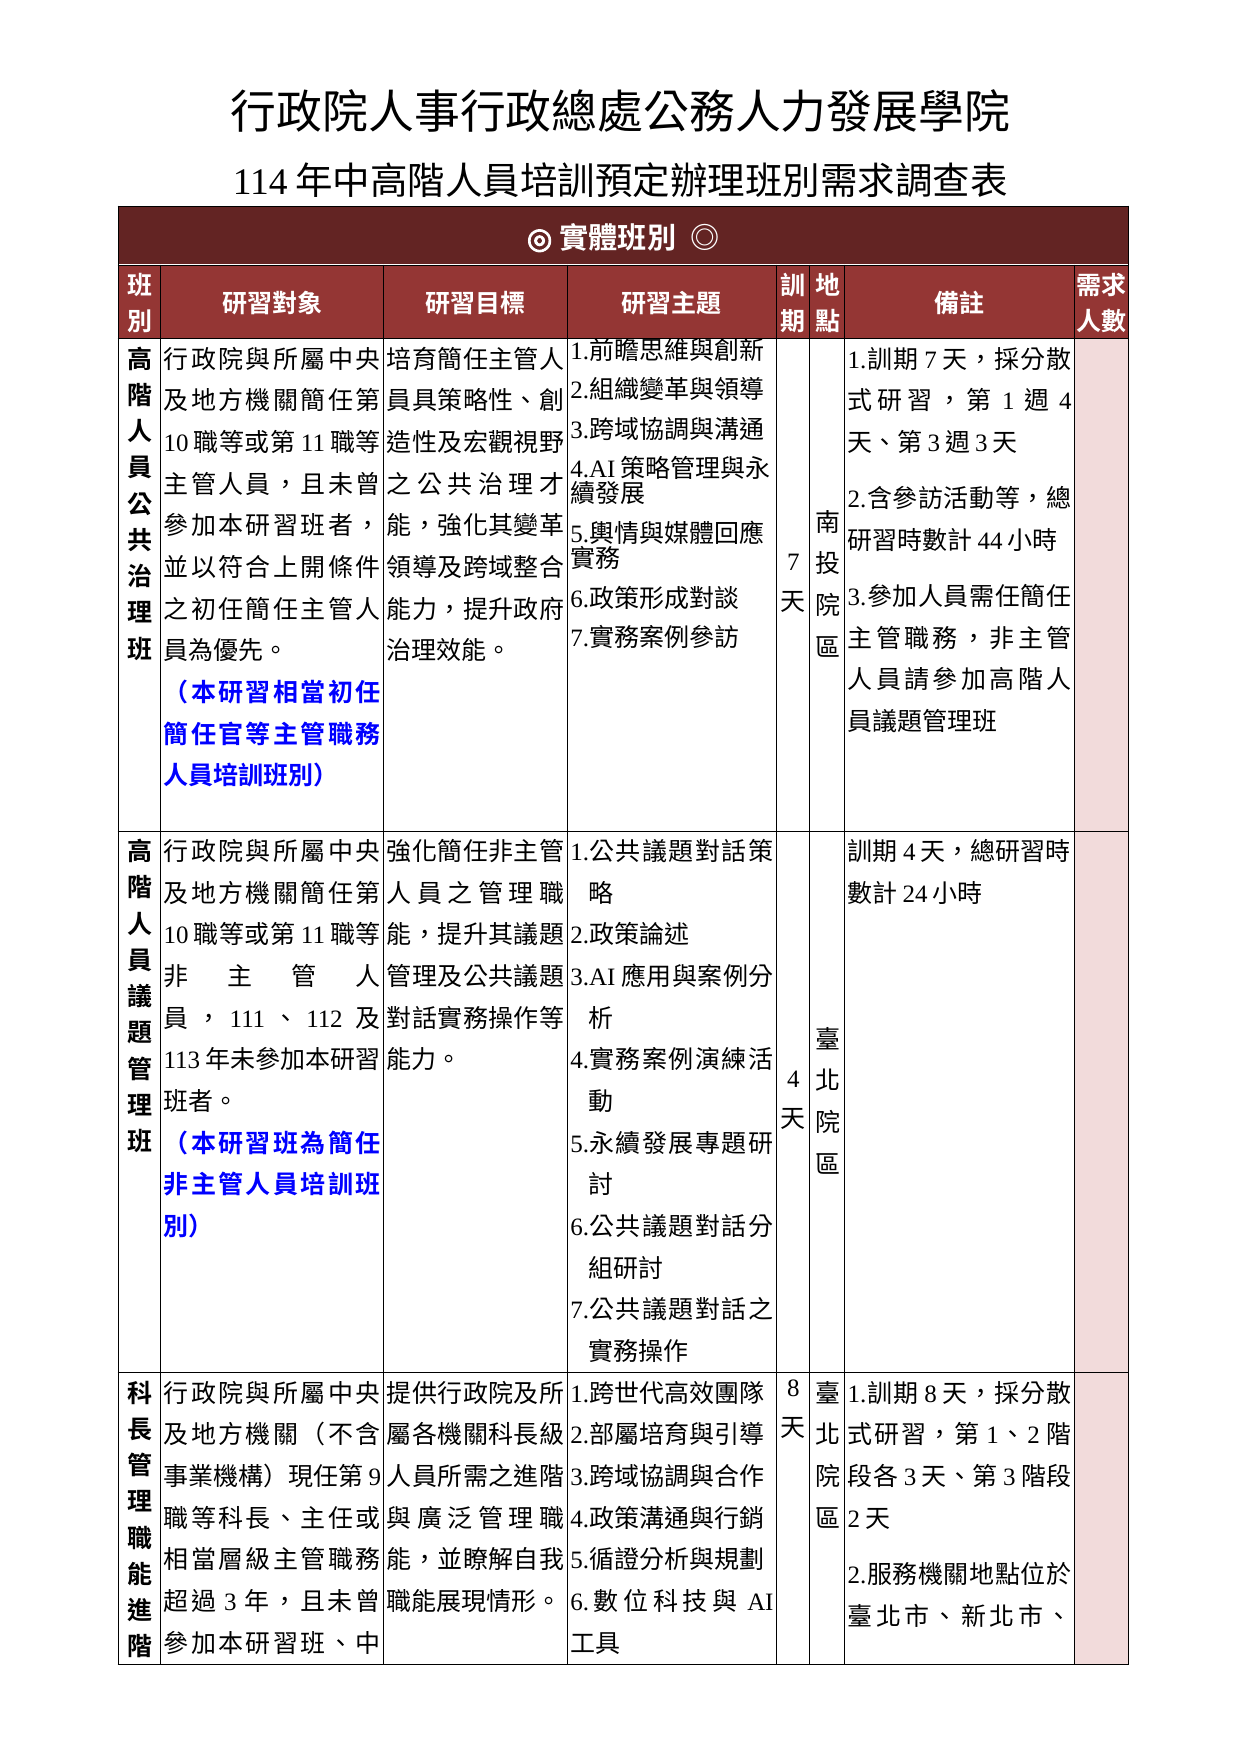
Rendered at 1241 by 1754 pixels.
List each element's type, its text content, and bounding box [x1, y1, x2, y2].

table_cell 臺北院區 [810, 1373, 844, 1664]
table_cell 研習主題 [568, 266, 776, 338]
table_header ◎ 實體班別 ◎ [119, 207, 1128, 264]
table_cell 1.前瞻思維與創新 2.組織變革與領導 3.跨域協調與溝通 4.AI策略管理與永續發展 5.輿情與媒體回應實務 6.政策形成對談 7.實務案例參訪 [568, 339, 776, 831]
table_cell 提供行政院及所屬各機關科長級人員所需之進階與廣泛管理職能，並瞭解自我職能展現情形。 [384, 1373, 567, 1664]
table_cell 南投院區 [810, 339, 844, 831]
table_cell 研習目標 [384, 266, 567, 338]
table_cell 行政院與所屬中央及地方機關簡任第10職等或第11職等主管人員，且未曾參加本研習班者，並以符合上開條件之初任簡任主管人員為優先。 （本研習相當初任簡任官等主管職務人員培訓班別） [161, 339, 383, 831]
table_cell 行政院與所屬中央及地方機關簡任第10職等或第11職等非主管人員，111、112及113年未參加本研習班者。 （本研習班為簡任非主管人員培訓班別） [161, 832, 383, 1372]
table_cell [1075, 339, 1128, 831]
table_cell 科長管理職能進階 [119, 1373, 160, 1664]
table_cell 需求人數 [1075, 266, 1128, 338]
table_cell 高階人員公共治理班 [119, 339, 160, 831]
table_cell 1.訓期8天，採分散式研習，第1、2階段各3天、第3階段2天 2.服務機關地點位於臺北市、新北市、 [845, 1373, 1074, 1664]
table_cell 備註 [845, 266, 1074, 338]
table_cell 強化簡任非主管人員之管理職能，提升其議題管理及公共議題對話實務操作等能力。 [384, 832, 567, 1372]
table_cell [1075, 1373, 1128, 1664]
table_cell 7天 [777, 339, 809, 831]
table_cell 8天 [777, 1373, 809, 1664]
table_cell 公共議題對話策略 政策論述 AI應用與案例分析 實務案例演練活動 永續發展專題研討 公共議題對話分組研討 公共議題對話之實務操作 [568, 832, 776, 1372]
table_cell 研習對象 [161, 266, 383, 338]
table_cell [1075, 832, 1128, 1372]
table_cell 地點 [810, 266, 844, 338]
table_cell 高階人員議題管理班 [119, 832, 160, 1372]
table_cell 1.訓期7天，採分散式研習，第1週4天、第3週3天 2.含參訪活動等，總研習時數計44小時 3.參加人員需任簡任主管職務，非主管人員請參加高階人員議題管理班 [845, 339, 1074, 831]
table_cell 行政院與所屬中央及地方機關（不含事業機構）現任第9職等科長、主任或相當層級主管職務超過3年，且未曾參加本研習班、中 [161, 1373, 383, 1664]
table_cell 1.跨世代高效團隊 2.部屬培育與引導 3.跨域協調與合作 4.政策溝通與行銷 5.循證分析與規劃 6.數位科技與AI工具 [568, 1373, 776, 1664]
table_cell 4天 [777, 832, 809, 1372]
table_cell 培育簡任主管人員具策略性、創造性及宏觀視野之公共治理才能，強化其變革領導及跨域整合能力，提升政府治理效能。 [384, 339, 567, 831]
table_cell 班別 [119, 266, 160, 338]
table_cell 訓期 [777, 266, 809, 338]
table_cell 訓期4天，總研習時數計24小時 [845, 832, 1074, 1372]
table_cell 臺北院區 [810, 832, 844, 1372]
